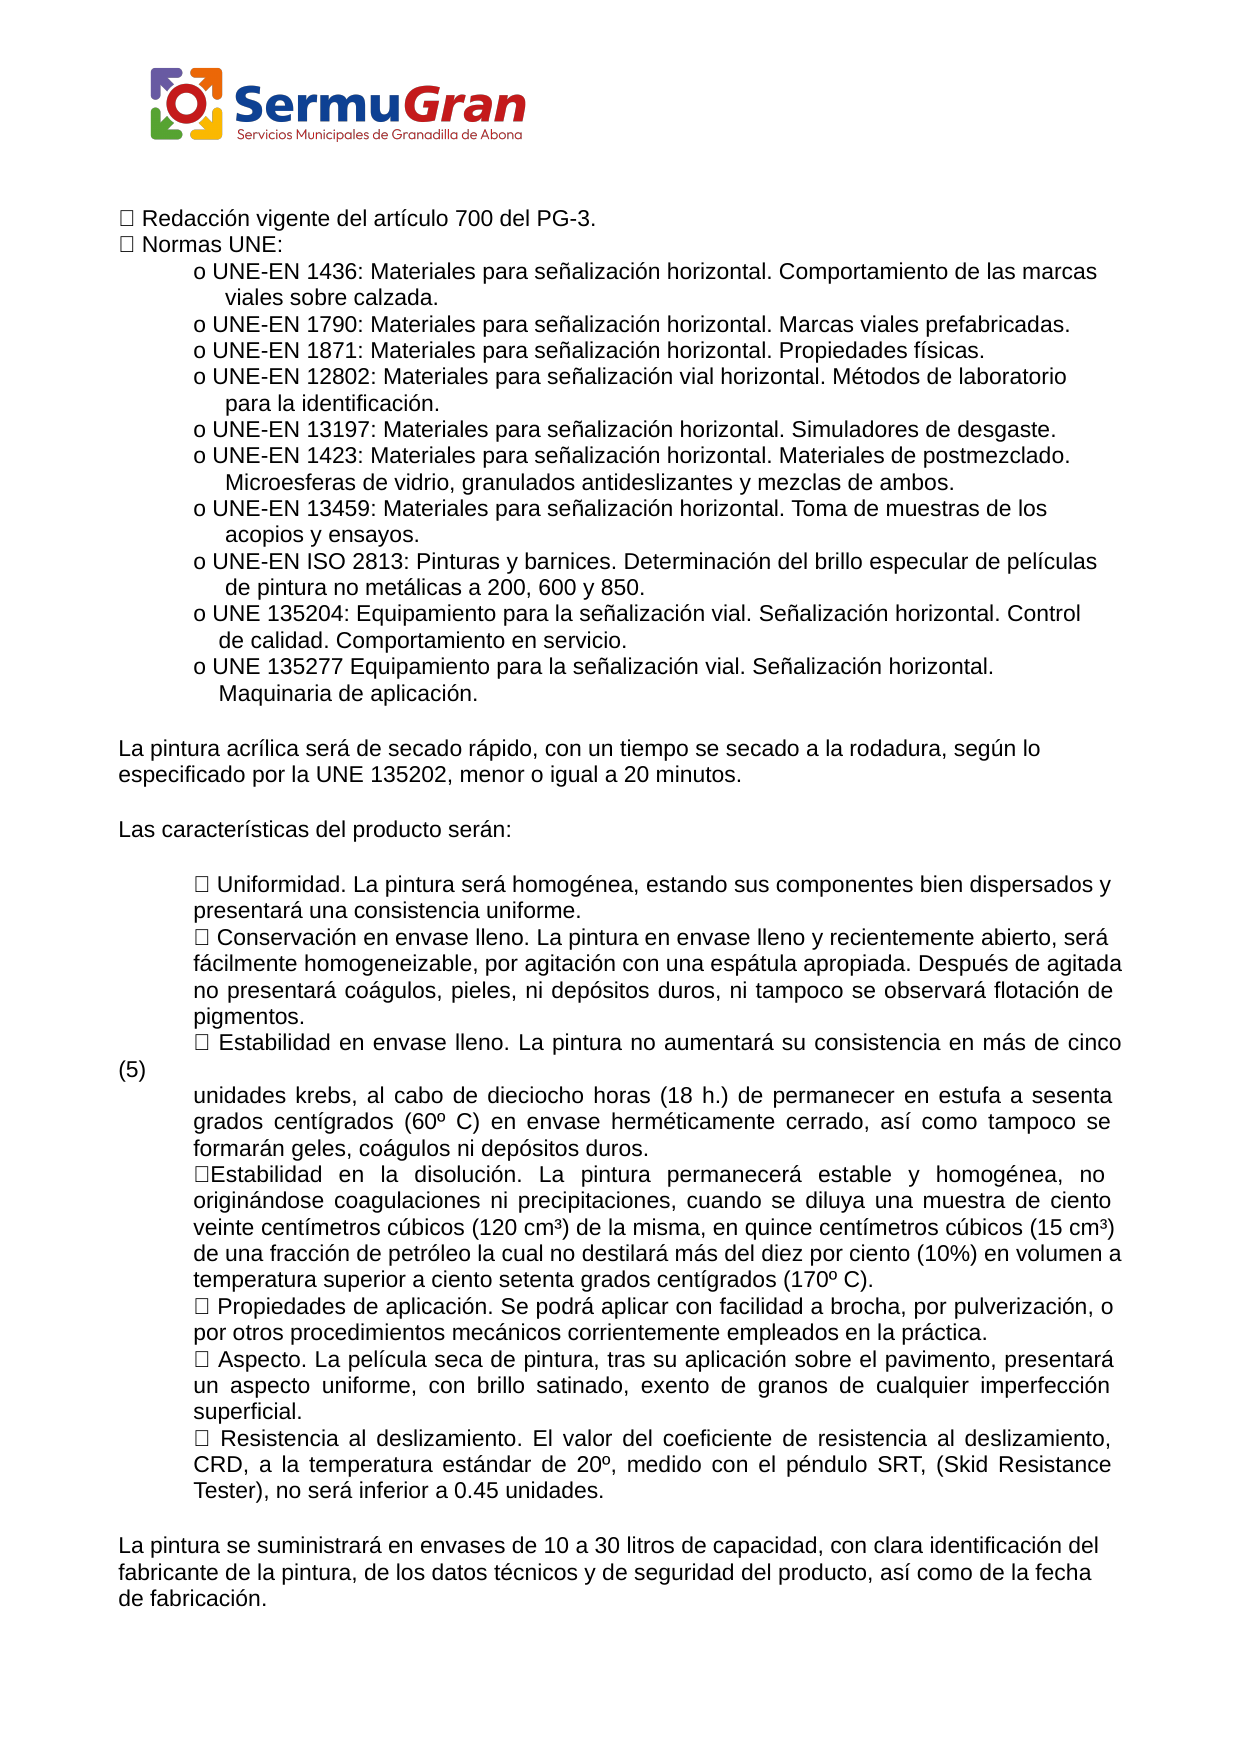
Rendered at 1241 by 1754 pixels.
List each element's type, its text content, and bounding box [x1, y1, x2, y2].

text  Normas UNE: [118, 231, 1122, 258]
text o UNE-EN 12802: Materiales para señalización vial horizontal. Métodos de laboratorio [118, 363, 1122, 389]
text o UNE-EN 1423: Materiales para señalización horizontal. Materiales de postmezclado. [118, 442, 1122, 469]
text o UNE-EN 13197: Materiales para señalización horizontal. Simuladores de desgaste. [118, 416, 1122, 442]
text o UNE 135277 Equipamiento para la señalización vial. Señalización horizontal. Maquinaria de aplicación. [118, 653, 1122, 706]
text La pintura se suministrará en envases de 10 a 30 litros de capacidad, con clara identificación del fabricante de la pintura, de los datos técnicos y de seguridad del producto, así como de la fecha de fabricación. [118, 1532, 1122, 1611]
text Las características del producto serán: [118, 816, 1122, 842]
text  Estabilidad en envase lleno. La pintura no aumentará su consistencia en más de cinco (5) [118, 1029, 1122, 1082]
text  Conservación en envase lleno. La pintura en envase lleno y recientemente abierto, será [118, 924, 1122, 950]
text La pintura acrílica será de secado rápido, con un tiempo se secado a la rodadura, según lo especificado por la UNE 135202, menor o igual a 20 minutos. [118, 734, 1122, 787]
text para la identificación. [118, 389, 1122, 416]
text  Redacción vigente del artículo 700 del PG-3. [118, 205, 1122, 231]
text o UNE-EN ISO 2813: Pinturas y barnices. Determinación del brillo especular de películas [118, 548, 1122, 574]
text o UNE-EN 1436: Materiales para señalización horizontal. Comportamiento de las marcas [118, 258, 1122, 284]
text viales sobre calzada. [118, 284, 1122, 311]
text acopios y ensayos. [118, 521, 1122, 548]
text  Uniformidad. La pintura será homogénea, estando sus componentes bien dispersados y [118, 871, 1122, 897]
text o UNE-EN 1871: Materiales para señalización horizontal. Propiedades físicas. [118, 337, 1122, 363]
text o UNE 135204: Equipamiento para la señalización vial. Señalización horizontal. Control [118, 600, 1122, 627]
text o UNE-EN 13459: Materiales para señalización horizontal. Toma de muestras de los [118, 495, 1122, 521]
text fácilmente homogeneizable, por agitación con una espátula apropiada. Después de agitada no presentará coágulos, pieles, ni depósitos duros, ni tampoco se observará flotación de pigmentos. [118, 950, 1122, 1029]
text unidades krebs, al cabo de dieciocho horas (18 h.) de permanecer en estufa a sesenta grados centígrados (60º C) en envase herméticamente cerrado, así como tampoco se formarán geles, coágulos ni depósitos duros. [118, 1082, 1122, 1161]
text Microesferas de vidrio, granulados antideslizantes y mezclas de ambos. [118, 469, 1122, 495]
text Estabilidad en la disolución. La pintura permanecerá estable y homogénea, no originándose coagulaciones ni precipitaciones, cuando se diluya una muestra de ciento veinte centímetros cúbicos (120 cm³) de la misma, en quince centímetros cúbicos (15 cm³) de una fracción de petróleo la cual no destilará más del diez por ciento (10%) en volumen a temperatura superior a ciento setenta grados centígrados (170º C). [118, 1161, 1122, 1293]
text presentará una consistencia uniforme. [118, 897, 1122, 924]
text de pintura no metálicas a 200, 600 y 850. [118, 574, 1122, 600]
text  Resistencia al deslizamiento. El valor del coeficiente de resistencia al deslizamiento, CRD, a la temperatura estándar de 20º, medido con el péndulo SRT, (Skid Resistance Tester), no será inferior a 0.45 unidades. [118, 1424, 1122, 1504]
text de calidad. Comportamiento en servicio. [118, 627, 1122, 653]
picture [133, 83, 543, 123]
text o UNE-EN 1790: Materiales para señalización horizontal. Marcas viales prefabricadas. [118, 311, 1122, 337]
text  Propiedades de aplicación. Se podrá aplicar con facilidad a brocha, por pulverización, o por otros procedimientos mecánicos corrientemente empleados en la práctica. [118, 1293, 1122, 1346]
text  Aspecto. La película seca de pintura, tras su aplicación sobre el pavimento, presentará un aspecto uniforme, con brillo satinado, exento de granos de cualquier imperfección superficial. [118, 1346, 1122, 1424]
